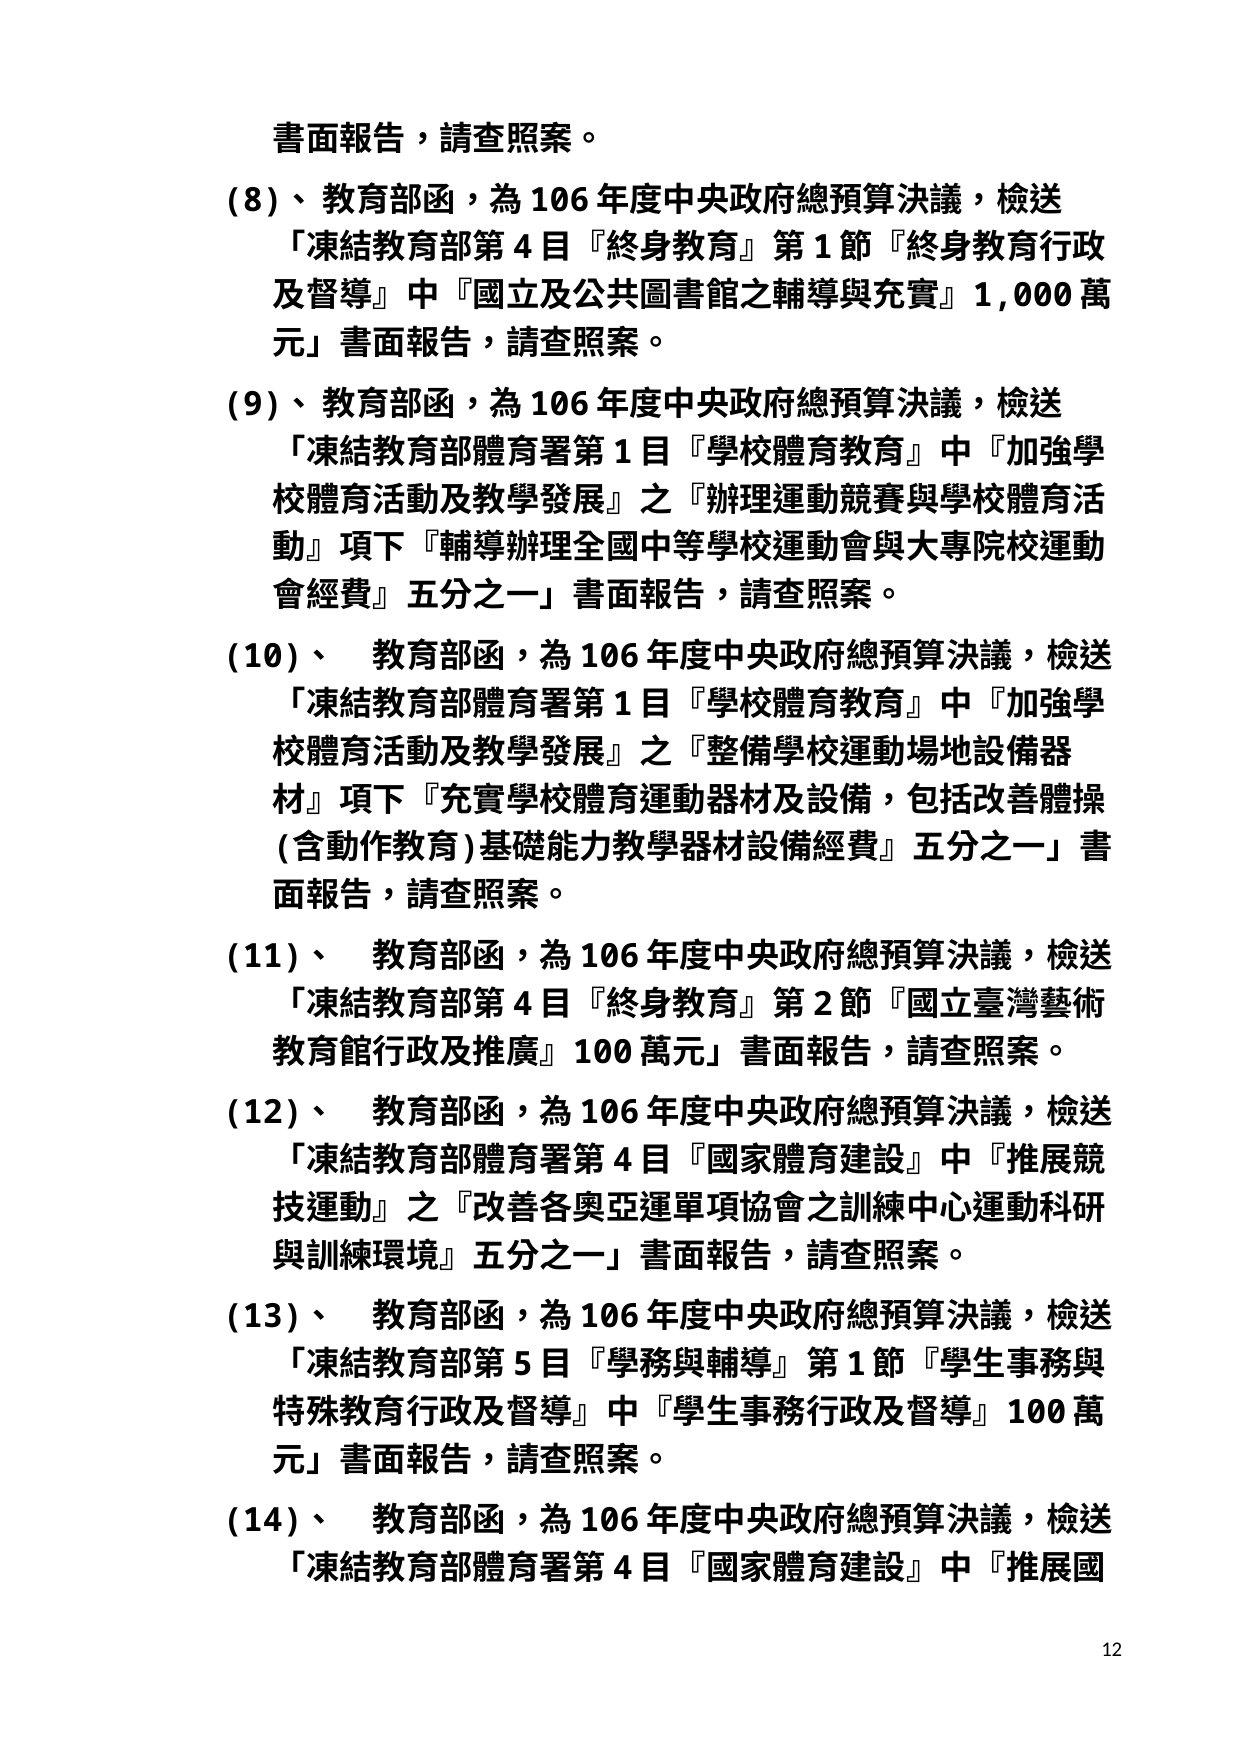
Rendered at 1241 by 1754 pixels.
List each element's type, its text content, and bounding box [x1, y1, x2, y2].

list 教育部函，為106年度中央政府總預算決議，檢送「凍結教育部第4目『終身教育』第1節『終身教育行政及督導』中『國立及公共圖書館之輔導與充實』1,000萬元」書面報告，請查照案。 [223, 173, 1122, 364]
list 教育部函，為106年度中央政府總預算決議，檢送「凍結教育部體育署第1目『學校體育教育』中『加強學校體育活動及教學發展』之『辦理運動競賽與學校體育活動』項下『輔導辦理全國中等學校運動會與大專院校運動會經費』五分之一」書面報告，請查照案。 [223, 377, 1122, 616]
list 書面報告，請查照案。 [223, 112, 1122, 160]
list 教育部函，為106年度中央政府總預算決議，檢送「凍結教育部體育署第4目『國家體育建設』中『推展國 [223, 1493, 1122, 1589]
list 教育部函，為106年度中央政府總預算決議，檢送「凍結教育部體育署第1目『學校體育教育』中『加強學校體育活動及教學發展』之『整備學校運動場地設備器材』項下『充實學校體育運動器材及設備，包括改善體操(含動作教育)基礎能力教學器材設備經費』五分之一」書面報告，請查照案。 [223, 629, 1122, 916]
list 教育部函，為106年度中央政府總預算決議，檢送「凍結教育部第5目『學務與輔導』第1節『學生事務與特殊教育行政及督導』中『學生事務行政及督導』100萬元」書面報告，請查照案。 [223, 1289, 1122, 1481]
list 教育部函，為106年度中央政府總預算決議，檢送「凍結教育部第4目『終身教育』第2節『國立臺灣藝術教育館行政及推廣』100萬元」書面報告，請查照案。 [223, 929, 1122, 1073]
list 教育部函，為106年度中央政府總預算決議，檢送「凍結教育部體育署第4目『國家體育建設』中『推展競技運動』之『改善各奧亞運單項協會之訓練中心運動科研與訓練環境』五分之一」書面報告，請查照案。 [223, 1085, 1122, 1277]
